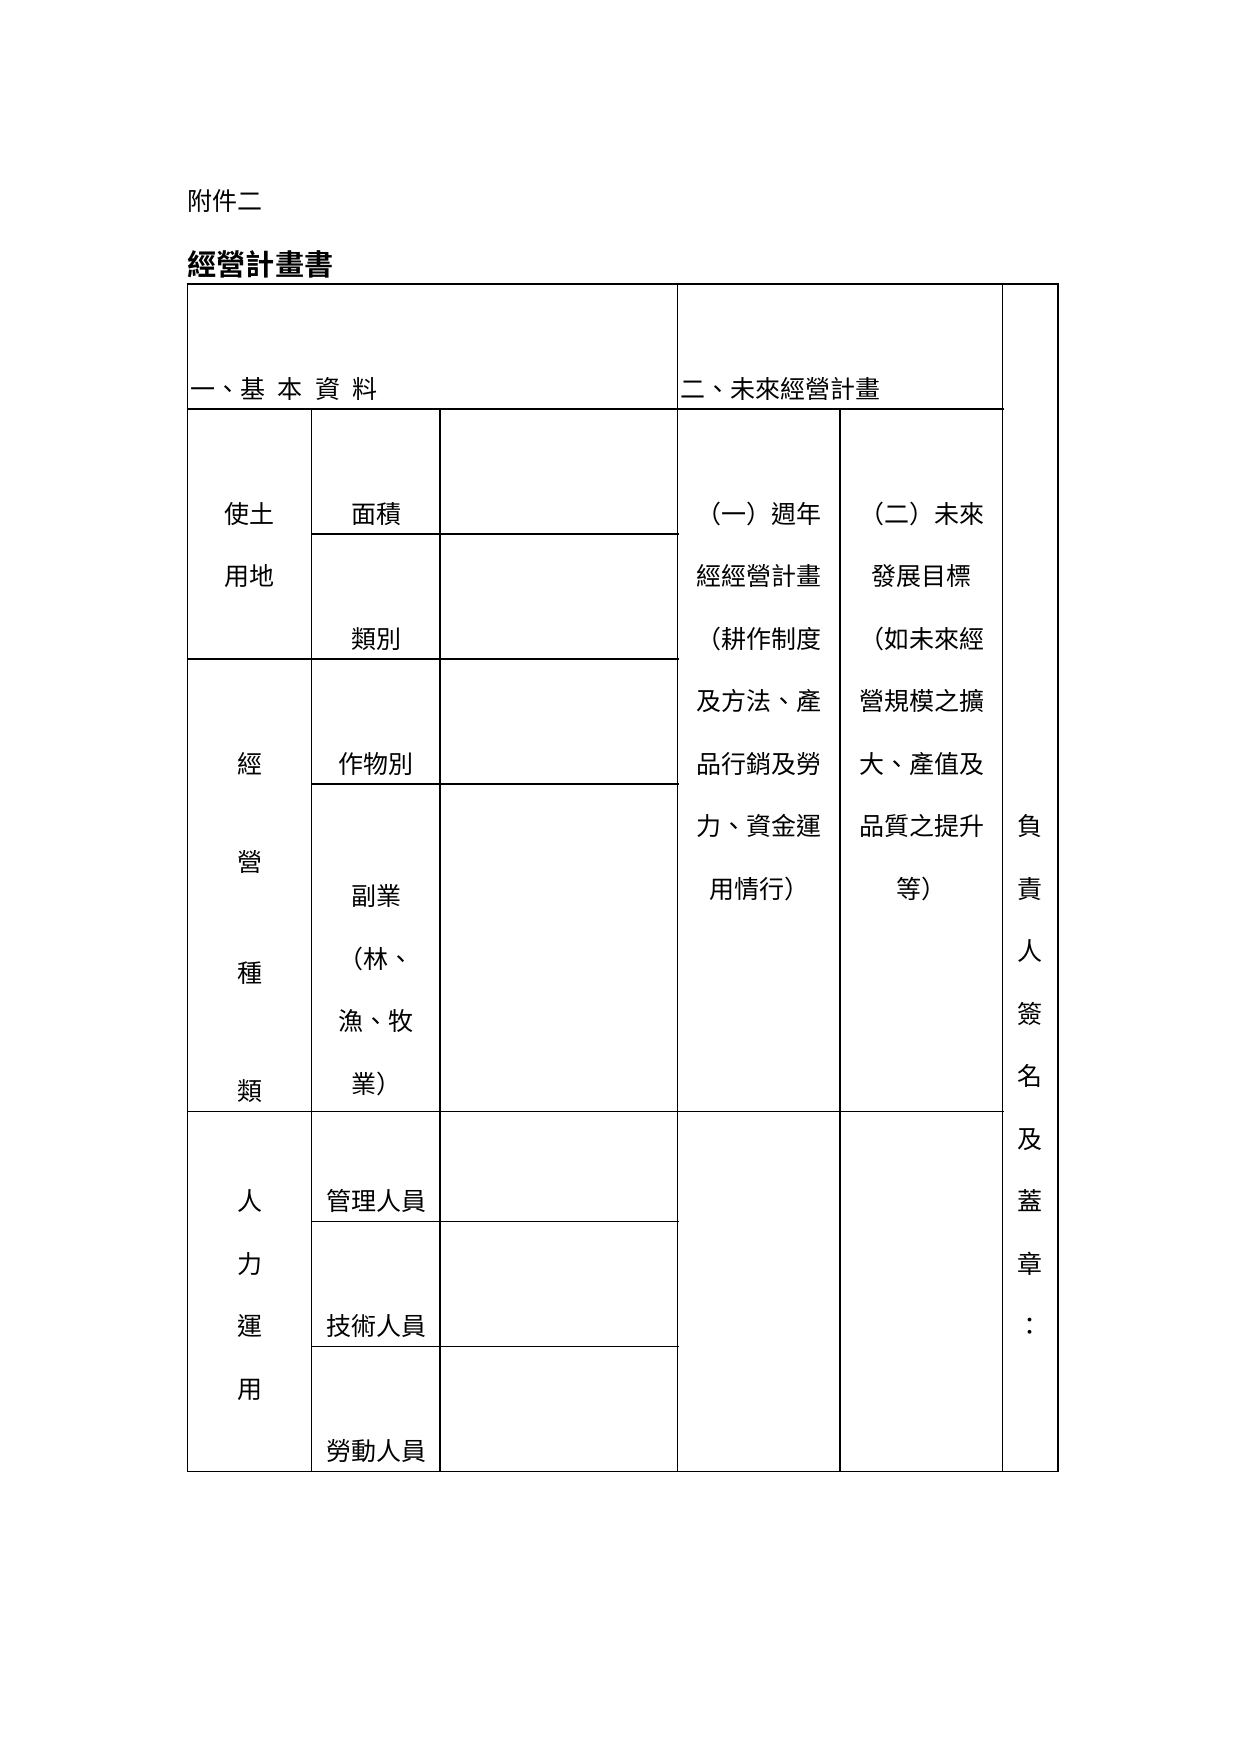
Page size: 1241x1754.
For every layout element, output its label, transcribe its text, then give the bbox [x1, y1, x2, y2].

text 附件二 [187, 158, 1053, 221]
table_cell [441, 785, 677, 1111]
table_cell 勞動人員 [312, 1347, 439, 1471]
table_cell 面積 [312, 410, 439, 533]
table_cell （二）未來發展目標（如未來經營規模之擴大、產值及品質之提升等） [841, 410, 1002, 1111]
table_cell [441, 660, 677, 783]
table_header 二、未來經營計畫 [678, 285, 1002, 408]
table_cell 類別 [312, 535, 439, 658]
table_cell 作物別 [312, 660, 439, 783]
table_cell [678, 1112, 839, 1471]
table_cell [441, 410, 677, 533]
table_cell [441, 535, 677, 658]
text 經營計畫書 [187, 221, 1053, 283]
table_cell 技術人員 [312, 1222, 439, 1346]
table_cell 經 營 種 類 [188, 660, 311, 1111]
table_cell 管理人員 [312, 1112, 439, 1221]
table_cell （一）週年經經營計畫（耕作制度及方法、產品行銷及勞力、資金運用情行） [678, 410, 839, 1111]
table_header 一、基 本 資 料 [188, 285, 677, 408]
table_cell [441, 1112, 677, 1221]
table_cell [841, 1112, 1002, 1471]
table_cell 副業（林、漁、牧業） [312, 785, 439, 1111]
table_cell 人 力 運 用 [188, 1112, 311, 1471]
table_cell [441, 1347, 677, 1471]
table_header 負 責 人 簽 名 及 蓋 章 ： [1003, 285, 1057, 1471]
table_cell 使土 用地 [188, 410, 311, 658]
table_cell [441, 1222, 677, 1346]
